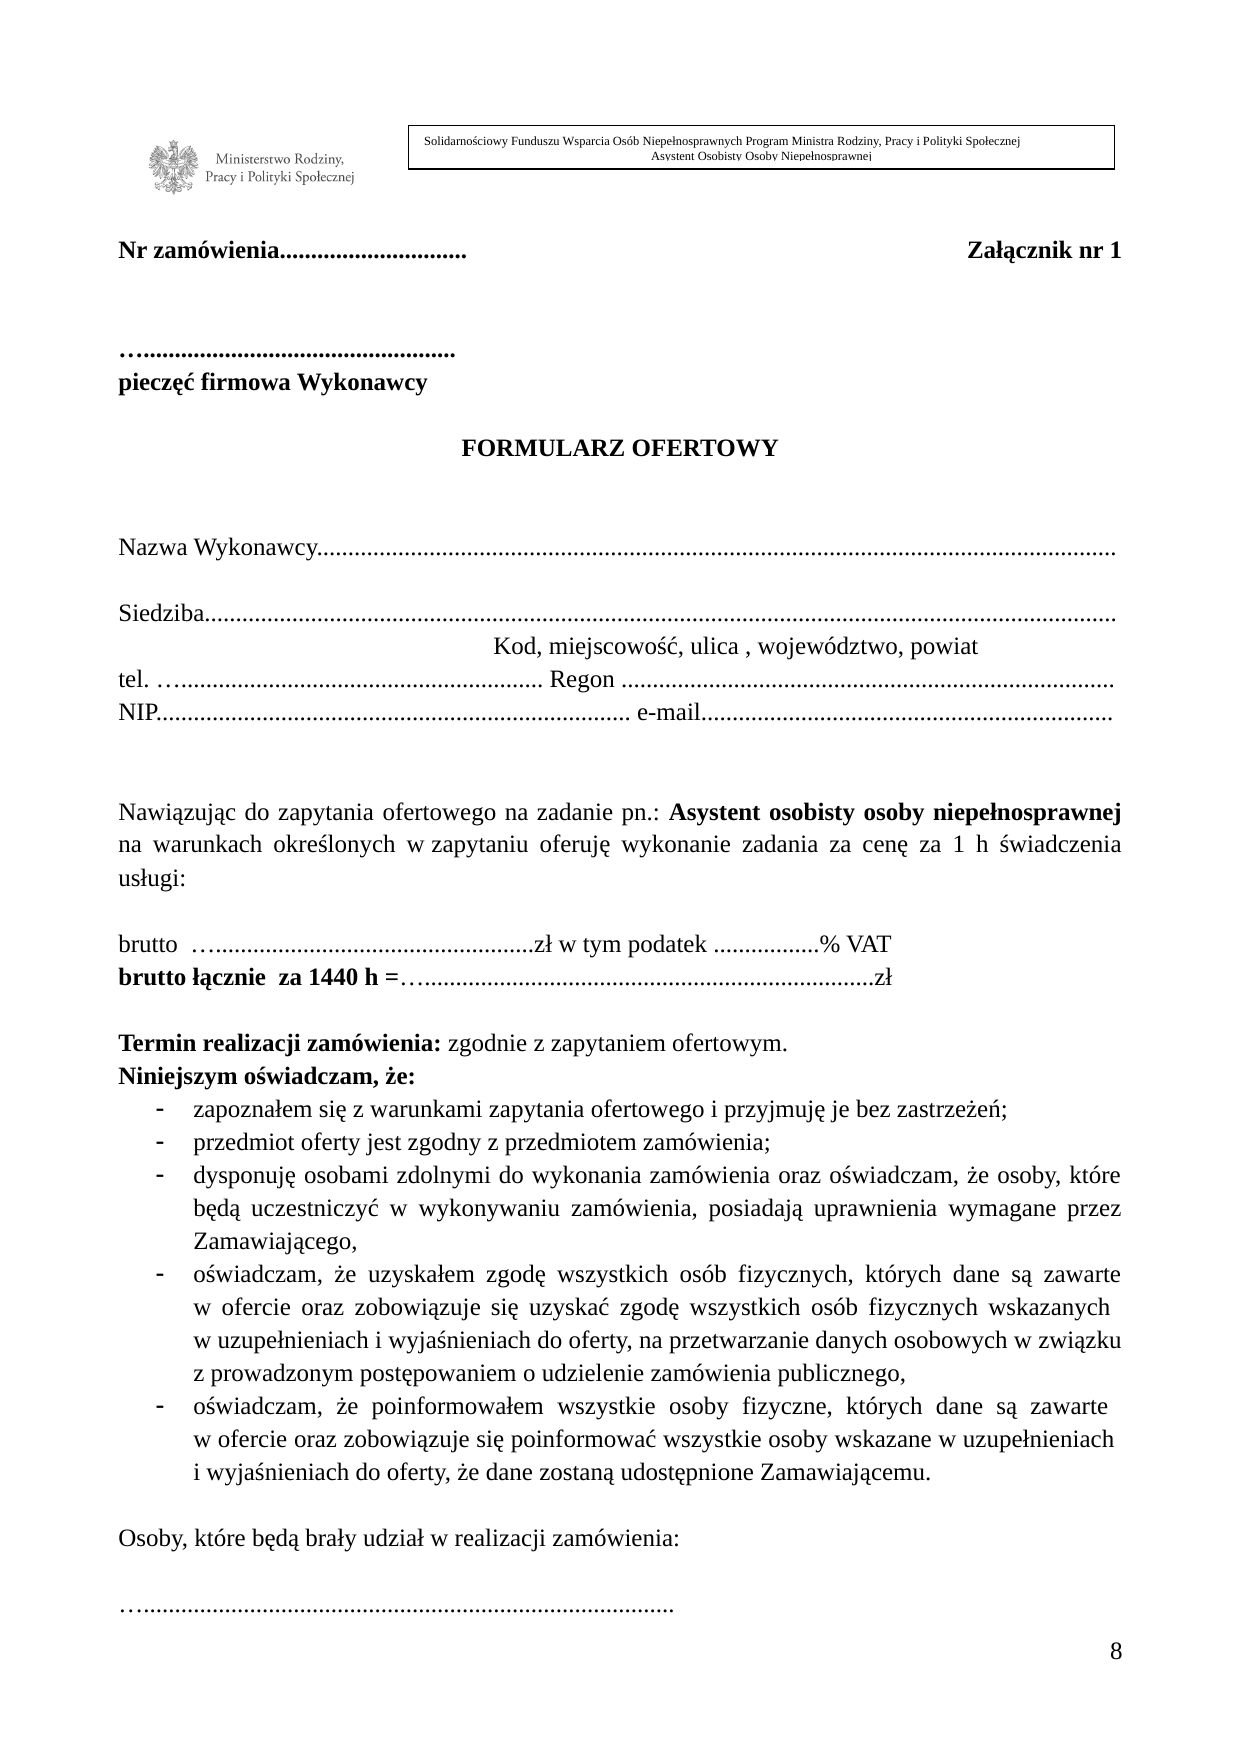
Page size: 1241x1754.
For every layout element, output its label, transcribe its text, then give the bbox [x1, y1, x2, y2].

text Siedziba.................................................................................................................................................. [118, 598, 1122, 627]
text Nr zamówienia.............................. Załącznik nr 1 [118, 235, 1122, 264]
text FORMULARZ OFERTOWY [118, 433, 1122, 462]
text brutto …...................................................zł w tym podatek .................% VAT [118, 929, 1122, 957]
text …..................................................................................... [118, 1589, 1122, 1618]
text Nawiązując do zapytania ofertowego na zadanie pn.: Asystent osobisty osoby niepełnosprawnej na warunkach określonych w zapytaniu oferuję wykonanie zadania za cenę za 1 h świadczenia usługi: [118, 797, 1122, 891]
text ….................................................. pieczęć firmowa Wykonawcy [118, 334, 1122, 396]
list przedmiot oferty jest zgodny z przedmiotem zamówienia; [156, 1127, 1122, 1156]
text Niniejszym oświadczam, że: [118, 1061, 1122, 1089]
text Kod, miejscowość, ulica , województwo, powiat [118, 631, 1122, 660]
text Nazwa Wykonawcy................................................................................................................................ [118, 532, 1122, 561]
text brutto łącznie za 1440 h =…........................................................................zł [118, 962, 1122, 990]
list oświadczam, że uzyskałem zgodę wszystkich osób fizycznych, których dane są zawarte w ofercie oraz zobowiązuje się uzyskać zgodę wszystkich osób fizycznych wskazanych w uzupełnieniach i wyjaśnieniach do oferty, na przetwarzanie danych osobowych w związku z prowadzonym postępowaniem o udzielenie zamówienia publicznego, [156, 1259, 1122, 1387]
list dysponuję osobami zdolnymi do wykonania zamówienia oraz oświadczam, że osoby, które będą uczestniczyć w wykonywaniu zamówienia, posiadają uprawnienia wymagane przez Zamawiającego, [156, 1160, 1122, 1254]
list zapoznałem się z warunkami zapytania ofertowego i przyjmuję je bez zastrzeżeń; [156, 1094, 1122, 1122]
text Termin realizacji zamówienia: zgodnie z zapytaniem ofertowym. [118, 1028, 1122, 1056]
list oświadczam, że poinformowałem wszystkie osoby fizyczne, których dane są zawarte w ofercie oraz zobowiązuje się poinformować wszystkie osoby wskazane w uzupełnieniach i wyjaśnieniach do oferty, że dane zostaną udostępnione Zamawiającemu. [156, 1391, 1122, 1486]
text tel. ….......................................................... Regon ............................................................................... NIP............................................................................ e-mail.................................................................. [118, 664, 1122, 726]
text Osoby, które będą brały udział w realizacji zamówienia: [118, 1523, 1122, 1552]
